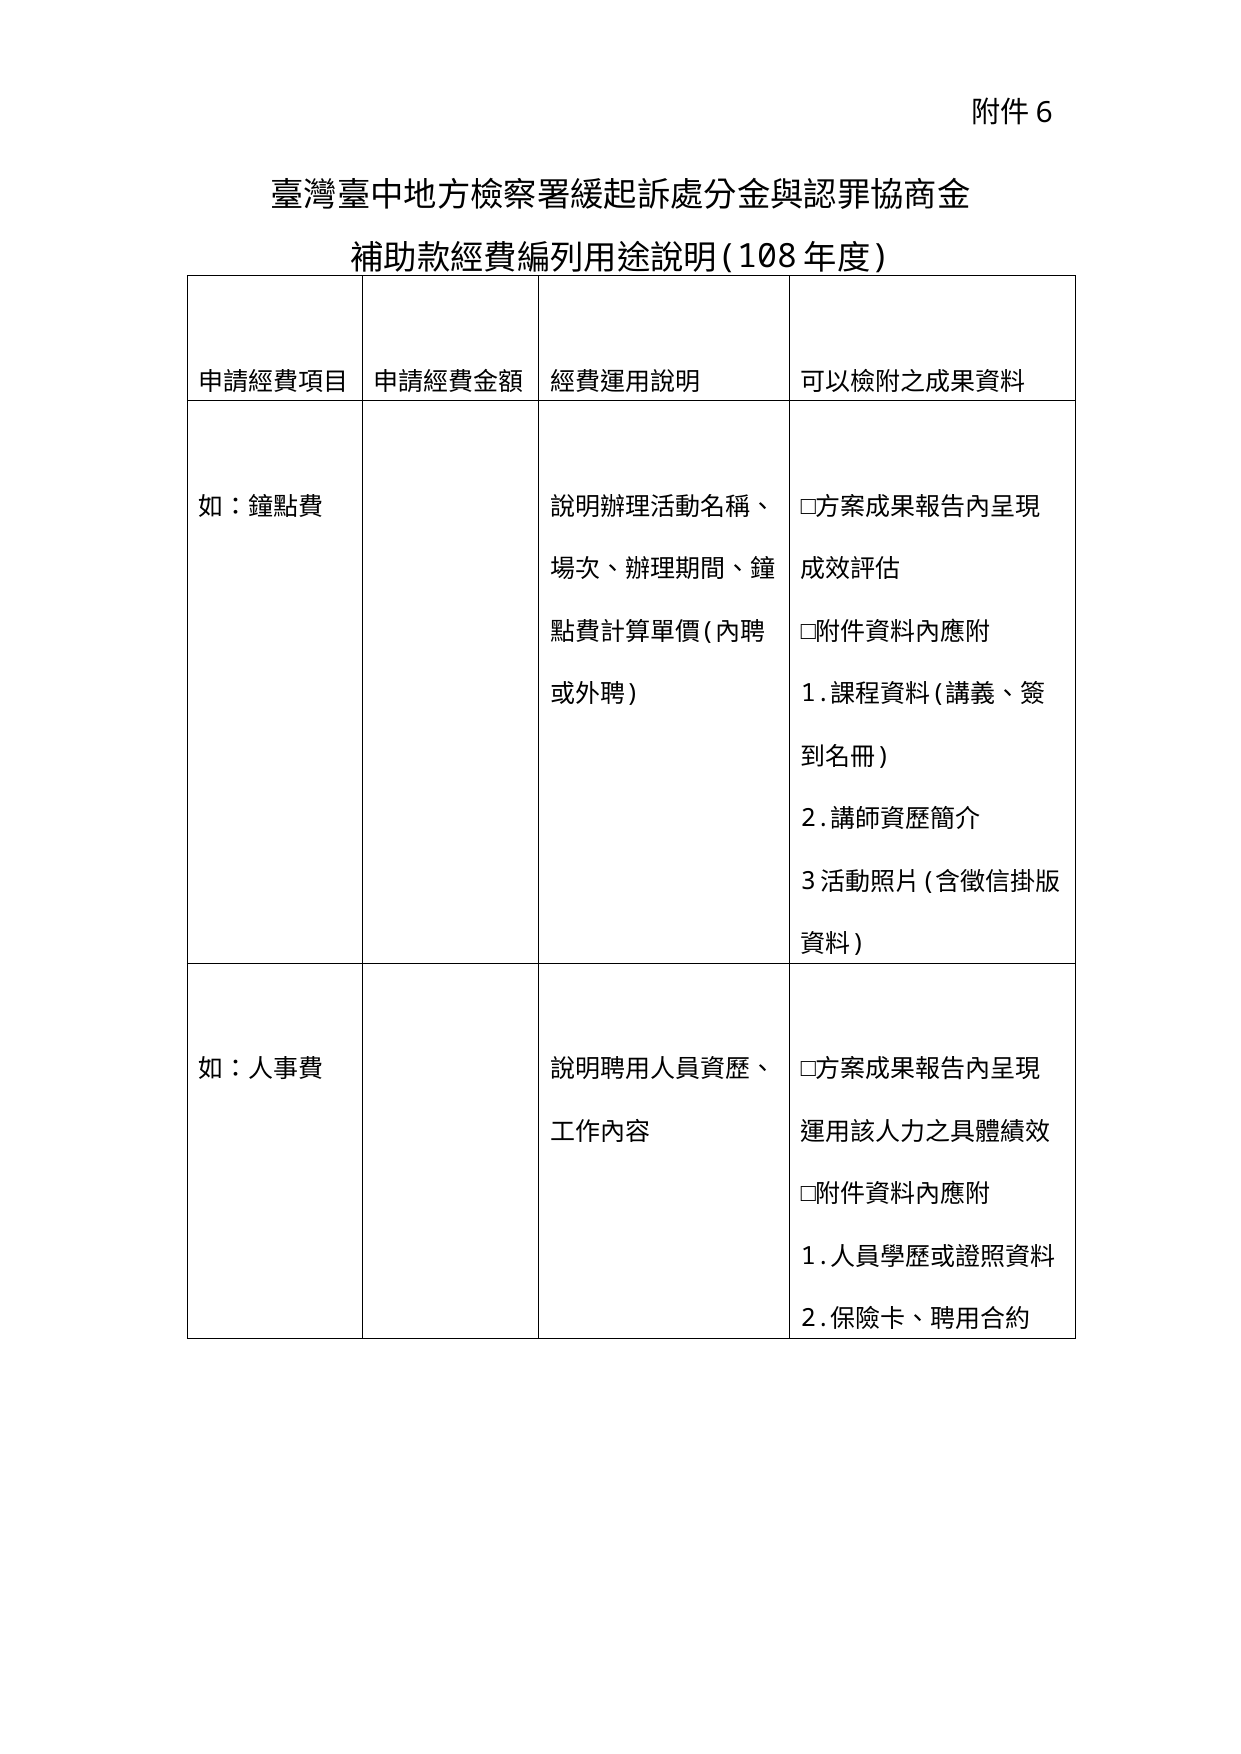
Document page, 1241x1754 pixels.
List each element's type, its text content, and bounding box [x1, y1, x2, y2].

text 補助款經費編列用途說明(108年度) [187, 213, 1053, 275]
table_header 可以檢附之成果資料 [790, 276, 1075, 400]
table_cell □方案成果報告內呈現成效評估 □附件資料內應附 1.課程資料(講義、簽到名冊) 2.講師資歷簡介 3活動照片(含徵信掛版資料) [790, 401, 1075, 963]
table_header 申請經費項目 [188, 276, 362, 400]
table_cell 說明聘用人員資歷、工作內容 [539, 964, 789, 1338]
text 臺灣臺中地方檢察署緩起訴處分金與認罪協商金 [187, 150, 1053, 213]
table_cell [363, 964, 538, 1338]
table_header 申請經費金額 [363, 276, 538, 400]
table_cell 如：鐘點費 [188, 401, 362, 963]
table_cell □方案成果報告內呈現運用該人力之具體績效 □附件資料內應附 1.人員學歷或證照資料 2.保險卡、聘用合約 [790, 964, 1075, 1338]
table_cell [363, 401, 538, 963]
table_cell 說明辦理活動名稱、場次、辦理期間、鐘點費計算單價(內聘或外聘) [539, 401, 789, 963]
table_cell 如：人事費 [188, 964, 362, 1338]
table_header 經費運用說明 [539, 276, 789, 400]
